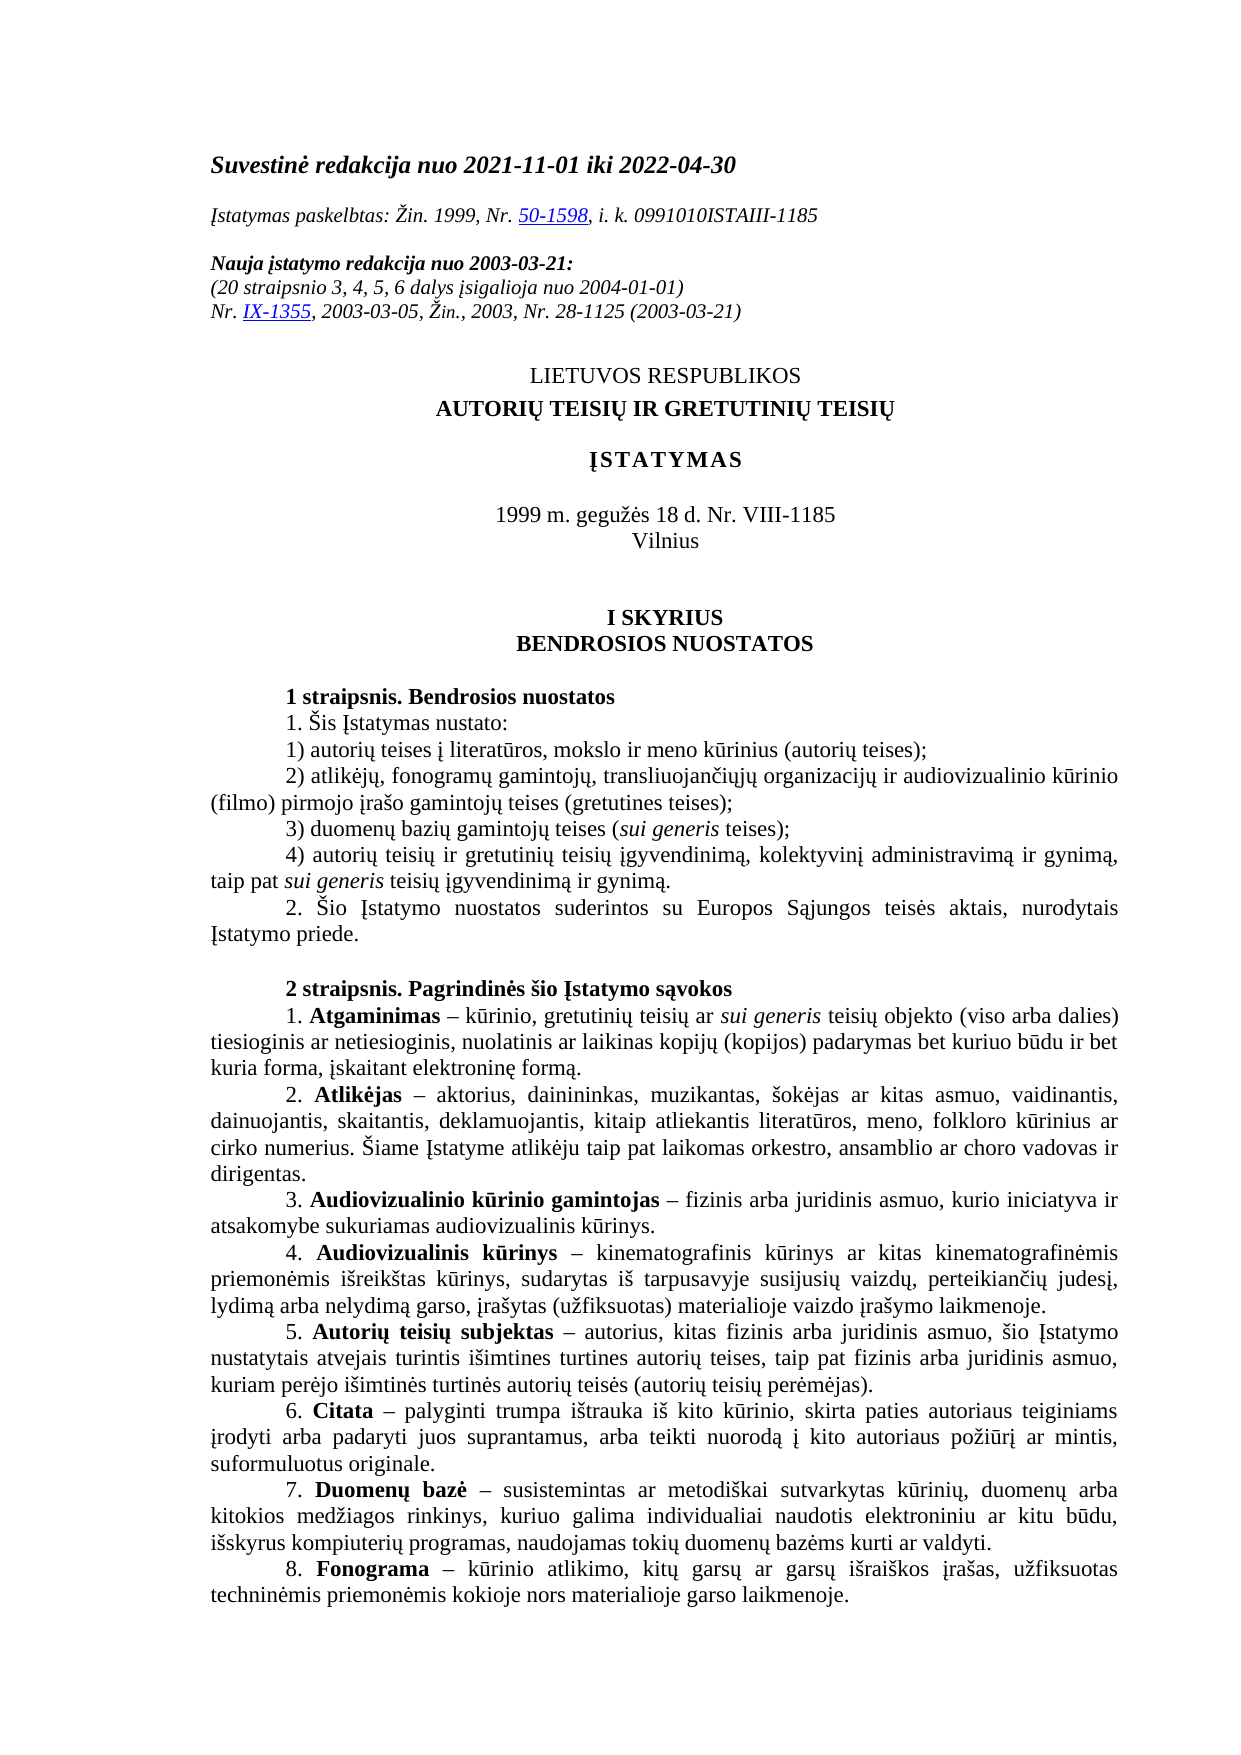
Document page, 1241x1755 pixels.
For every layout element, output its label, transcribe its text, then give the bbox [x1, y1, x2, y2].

text 1. Šis Įstatymas nustato: [210, 709, 1119, 736]
text 2. Atlikėjas – aktorius, dainininkas, muzikantas, šokėjas ar kitas asmuo, vaidinantis, dainuojantis, skaitantis, deklamuojantis, kitaip atliekantis literatūros, meno, folkloro kūrinius ar cirko numerius. Šiame Įstatyme atlikėju taip pat laikomas orkestro, ansamblio ar choro vadovas ir dirigentas. [210, 1081, 1119, 1186]
text 1. Atgaminimas – kūrinio, gretutinių teisių ar sui generis teisių objekto (viso arba dalies) tiesioginis ar netiesioginis, nuolatinis ar laikinas kopijų (kopijos) padarymas bet kuriuo būdu ir bet kuria forma, įskaitant elektroninę formą. [210, 1002, 1119, 1081]
text (20 straipsnio 3, 4, 5, 6 dalys įsigalioja nuo 2004-01-01) [210, 275, 1119, 299]
text LIETUVOS RESPUBLIKOS [210, 362, 1120, 388]
text 2. Šio Įstatymo nuostatos suderintos su Europos Sąjungos teisės aktais, nurodytais Įstatymo priede. [210, 894, 1119, 947]
text 3. Audiovizualinio kūrinio gamintojas – fizinis arba juridinis asmuo, kurio iniciatyva ir atsakomybe sukuriamas audiovizualinis kūrinys. [210, 1186, 1119, 1239]
text 6. Citata – palyginti trumpa ištrauka iš kito kūrinio, skirta paties autoriaus teiginiams įrodyti arba padaryti juos suprantamus, arba teikti nuorodą į kito autoriaus požiūrį ar mintis, suformuluotus originale. [210, 1397, 1119, 1476]
text 4. Audiovizualinis kūrinys – kinematografinis kūrinys ar kitas kinematografinėmis priemonėmis išreikštas kūrinys, sudarytas iš tarpusavyje susijusių vaizdų, perteikiančių judesį, lydimą arba nelydimą garso, įrašytas (užfiksuotas) materialioje vaizdo įrašymo laikmenoje. [210, 1239, 1119, 1318]
text Suvestinė redakcija nuo 2021-11-01 iki 2022-04-30 [210, 150, 1120, 179]
text I SKYRIUS [210, 604, 1119, 630]
text 1) autorių teises į literatūros, mokslo ir meno kūrinius (autorių teises); [210, 736, 1119, 762]
text 4) autorių teisių ir gretutinių teisių įgyvendinimą, kolektyvinį administravimą ir gynimą, taip pat sui generis teisių įgyvendinimą ir gynimą. [210, 841, 1119, 894]
text BENDROSIOS NUOSTATOS [210, 630, 1119, 657]
text Įstatymas paskelbtas: Žin. 1999, Nr. 50-1598, i. k. 0991010ISTAIII-1185 [210, 203, 1120, 227]
text Nauja įstatymo redakcija nuo 2003-03-21: [210, 251, 1120, 275]
text AUTORIŲ TEISIŲ IR GRETUTINIŲ TEISIŲ [210, 395, 1120, 422]
text ĮSTATYMAS [210, 446, 1120, 472]
text 8. Fonograma – kūrinio atlikimo, kitų garsų ar garsų išraiškos įrašas, užfiksuotas techninėmis priemonėmis kokioje nors materialioje garso laikmenoje. [210, 1555, 1119, 1608]
text 1999 m. gegužės 18 d. Nr. VIII-1185 Vilnius [210, 501, 1120, 554]
text 3) duomenų bazių gamintojų teises (sui generis teises); [210, 815, 1119, 841]
text Nr. IX-1355, 2003-03-05, Žin., 2003, Nr. 28-1125 (2003-03-21) [210, 299, 1120, 323]
text 2 straipsnis. Pagrindinės šio Įstatymo sąvokos [210, 975, 1119, 1002]
text 5. Autorių teisių subjektas – autorius, kitas fizinis arba juridinis asmuo, šio Įstatymo nustatytais atvejais turintis išimtines turtines autorių teises, taip pat fizinis arba juridinis asmuo, kuriam perėjo išimtinės turtinės autorių teisės (autorių teisių perėmėjas). [210, 1318, 1119, 1397]
text 1 straipsnis. Bendrosios nuostatos [210, 683, 1119, 709]
text 2) atlikėjų, fonogramų gamintojų, transliuojančiųjų organizacijų ir audiovizualinio kūrinio (filmo) pirmojo įrašo gamintojų teises (gretutines teises); [210, 762, 1119, 815]
text 7. Duomenų bazė – susistemintas ar metodiškai sutvarkytas kūrinių, duomenų arba kitokios medžiagos rinkinys, kuriuo galima individualiai naudotis elektroniniu ar kitu būdu, išskyrus kompiuterių programas, naudojamas tokių duomenų bazėms kurti ar valdyti. [210, 1476, 1119, 1555]
